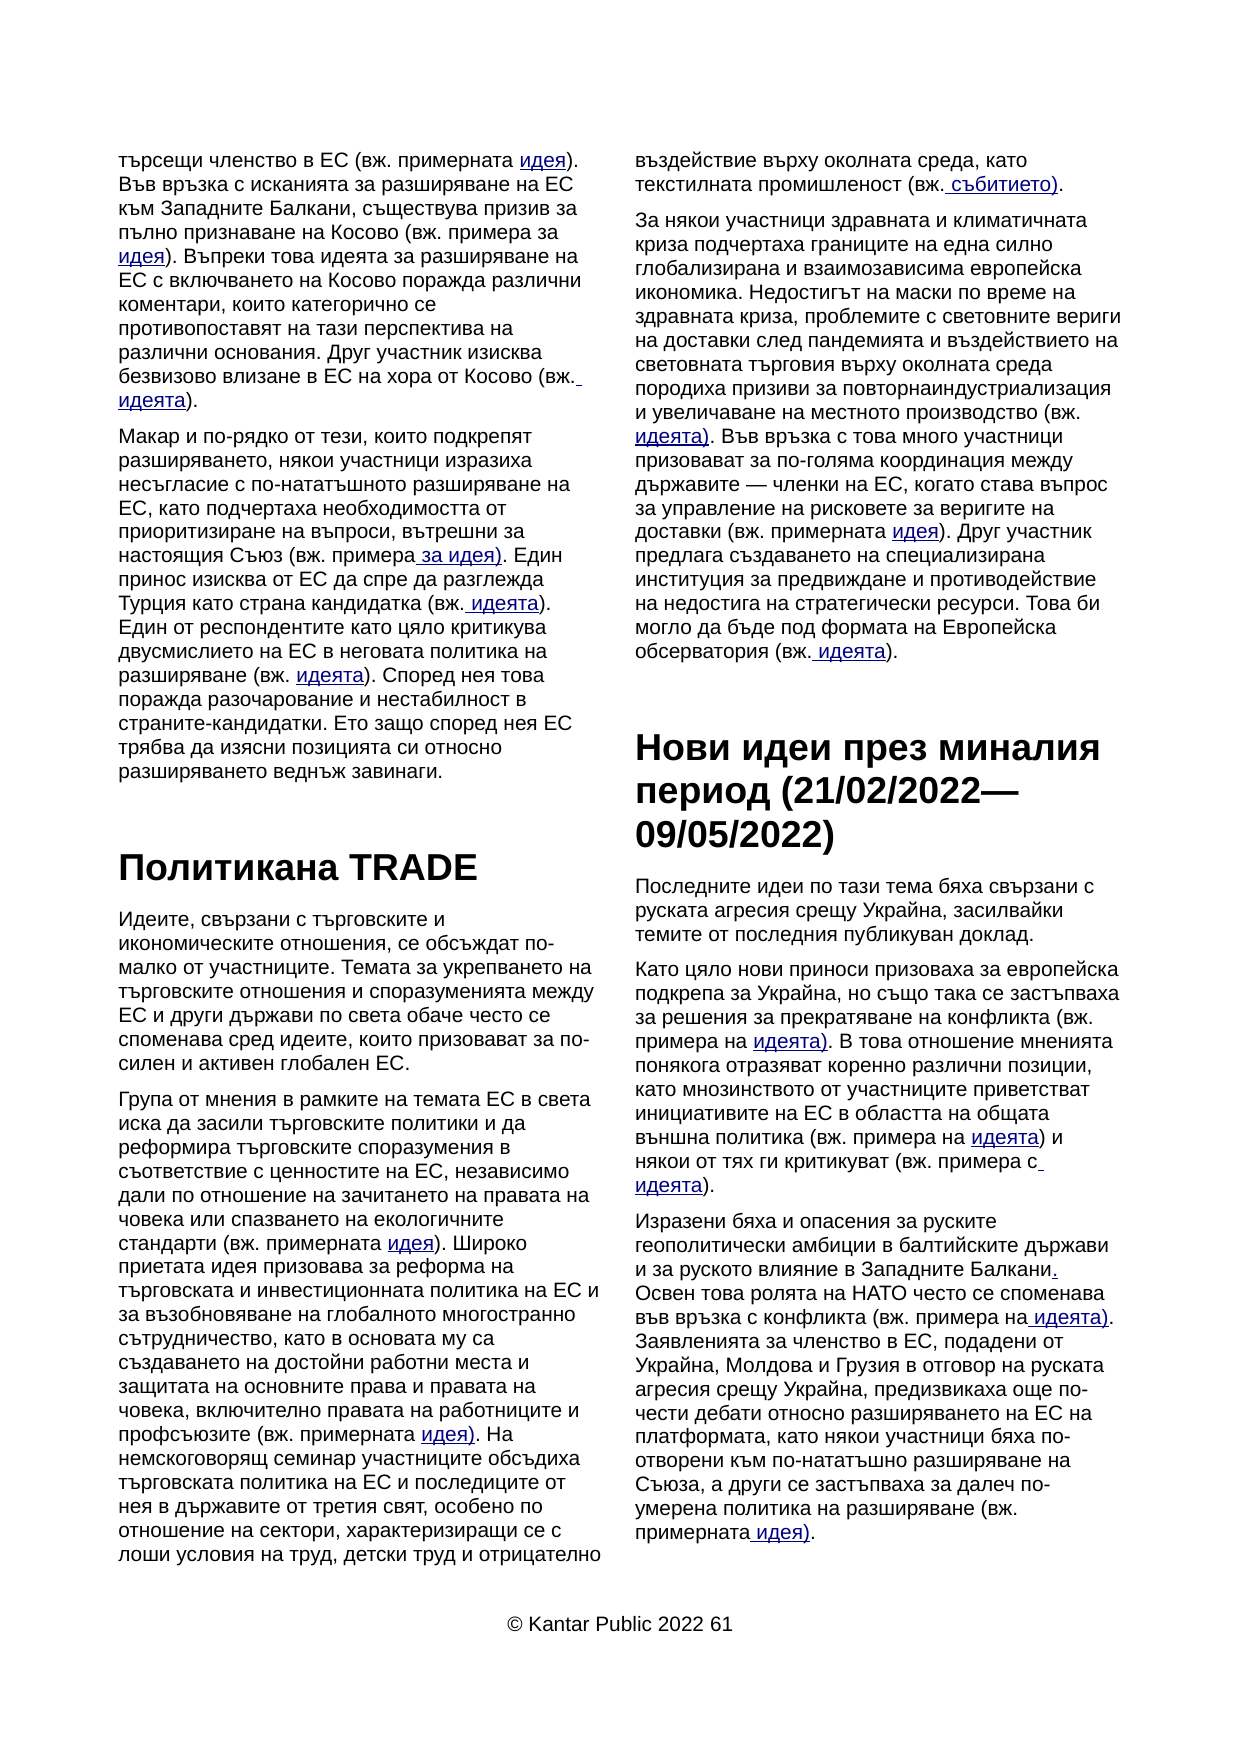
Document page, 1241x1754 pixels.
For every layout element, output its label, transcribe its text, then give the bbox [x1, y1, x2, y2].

text За някои участници здравната и климатичната криза подчертаха границите на една силно глобализирана и взаимозависима европейска икономика. Недостигът на маски по време на здравната криза, проблемите с световните вериги на доставки след пандемията и въздействието на световната търговия върху околната среда породиха призиви за повторнаиндустриализация и увеличаване на местното производство (вж. идеята). Във връзка с това много участници призовават за по-голяма координация между държавите — членки на ЕС, когато става въпрос за управление на рисковете за веригите на доставки (вж. примерната идея). Друг участник предлага създаването на специализирана институция за предвиждане и противодействие на недостига на стратегически ресурси. Това би могло да бъде под формата на Европейска обсерватория (вж. идеята). [635, 208, 1122, 663]
text Последните идеи по тази тема бяха свързани с руската агресия срещу Украйна, засилвайки темите от последния публикуван доклад. [635, 873, 1122, 945]
text Като цяло нови приноси призоваха за европейска подкрепа за Украйна, но също така се застъпваха за решения за прекратяване на конфликта (вж. примера на идеята). В това отношение мненията понякога отразяват коренно различни позиции, като мнозинството от участниците приветстват инициативите на ЕС в областта на общата външна политика (вж. примера на идеята) и някои от тях ги критикуват (вж. примера с идеята). [635, 957, 1122, 1197]
text Изразени бяха и опасения за руските геополитически амбиции в балтийските държави и за руското влияние в Западните Балкани. Освен това ролята на НАТО често се споменава във връзка с конфликта (вж. примера на идеята). Заявленията за членство в ЕС, подадени от Украйна, Молдова и Грузия в отговор на руската агресия срещу Украйна, предизвикаха още по-чести дебати относно разширяването на ЕС на платформата, като някои участници бяха по-отворени към по-нататъшно разширяване на Съюза, а други се застъпваха за далеч по-умерена политика на разширяване (вж. примерната идея). [635, 1209, 1122, 1544]
text Макар и по-рядко от тези, които подкрепят разширяването, някои участници изразиха несъгласие с по-нататъшното разширяване на ЕС, като подчертаха необходимостта от приоритизиране на въпроси, вътрешни за настоящия Съюз (вж. примера за идея). Един принос изисква от ЕС да спре да разглежда Турция като страна кандидатка (вж. идеята). Един от респондентите като цяло критикува двусмислието на ЕС в неговата политика на разширяване (вж. идеята). Според нея това поражда разочарование и нестабилност в страните-кандидатки. Ето защо според нея ЕС трябва да изясни позицията си относно разширяването веднъж завинаги. [118, 423, 605, 783]
subtitle Нови идеи през миналия период (21/02/2022—09/05/2022) [635, 726, 1122, 855]
subtitle Политикана TRADE [118, 845, 605, 888]
text въздействие върху околната среда, като текстилната промишленост (вж. събитието). [635, 148, 1122, 196]
text търсещи членство в ЕС (вж. примерната идея). Във връзка с исканията за разширяване на ЕС към Западните Балкани, съществува призив за пълно признаване на Косово (вж. примера за идея). Въпреки това идеята за разширяване на ЕС с включването на Косово поражда различни коментари, които категорично се противопоставят на тази перспектива на различни основания. Друг участник изисква безвизово влизане в ЕС на хора от Косово (вж. идеята). [118, 148, 605, 412]
text Група от мнения в рамките на темата ЕС в света иска да засили търговските политики и да реформира търговските споразумения в съответствие с ценностите на ЕС, независимо дали по отношение на зачитането на правата на човека или спазването на екологичните стандарти (вж. примерната идея). Широко приетата идея призовава за реформа на търговската и инвестиционната политика на ЕС и за възобновяване на глобалното многостранно сътрудничество, като в основата му са създаването на достойни работни места и защитата на основните права и правата на човека, включително правата на работниците и профсъюзите (вж. примерната идея). На немскоговорящ семинар участниците обсъдиха търговската политика на ЕС и последиците от нея в държавите от третия свят, особено по отношение на сектори, характеризиращи се с лоши условия на труд, детски труд и отрицателно [118, 1087, 605, 1566]
text Идеите, свързани с търговските и икономическите отношения, се обсъждат по-малко от участниците. Темата за укрепването на търговските отношения и споразуменията между ЕС и други държави по света обаче често се споменава сред идеите, които призовават за по-силен и активен глобален ЕС. [118, 907, 605, 1075]
